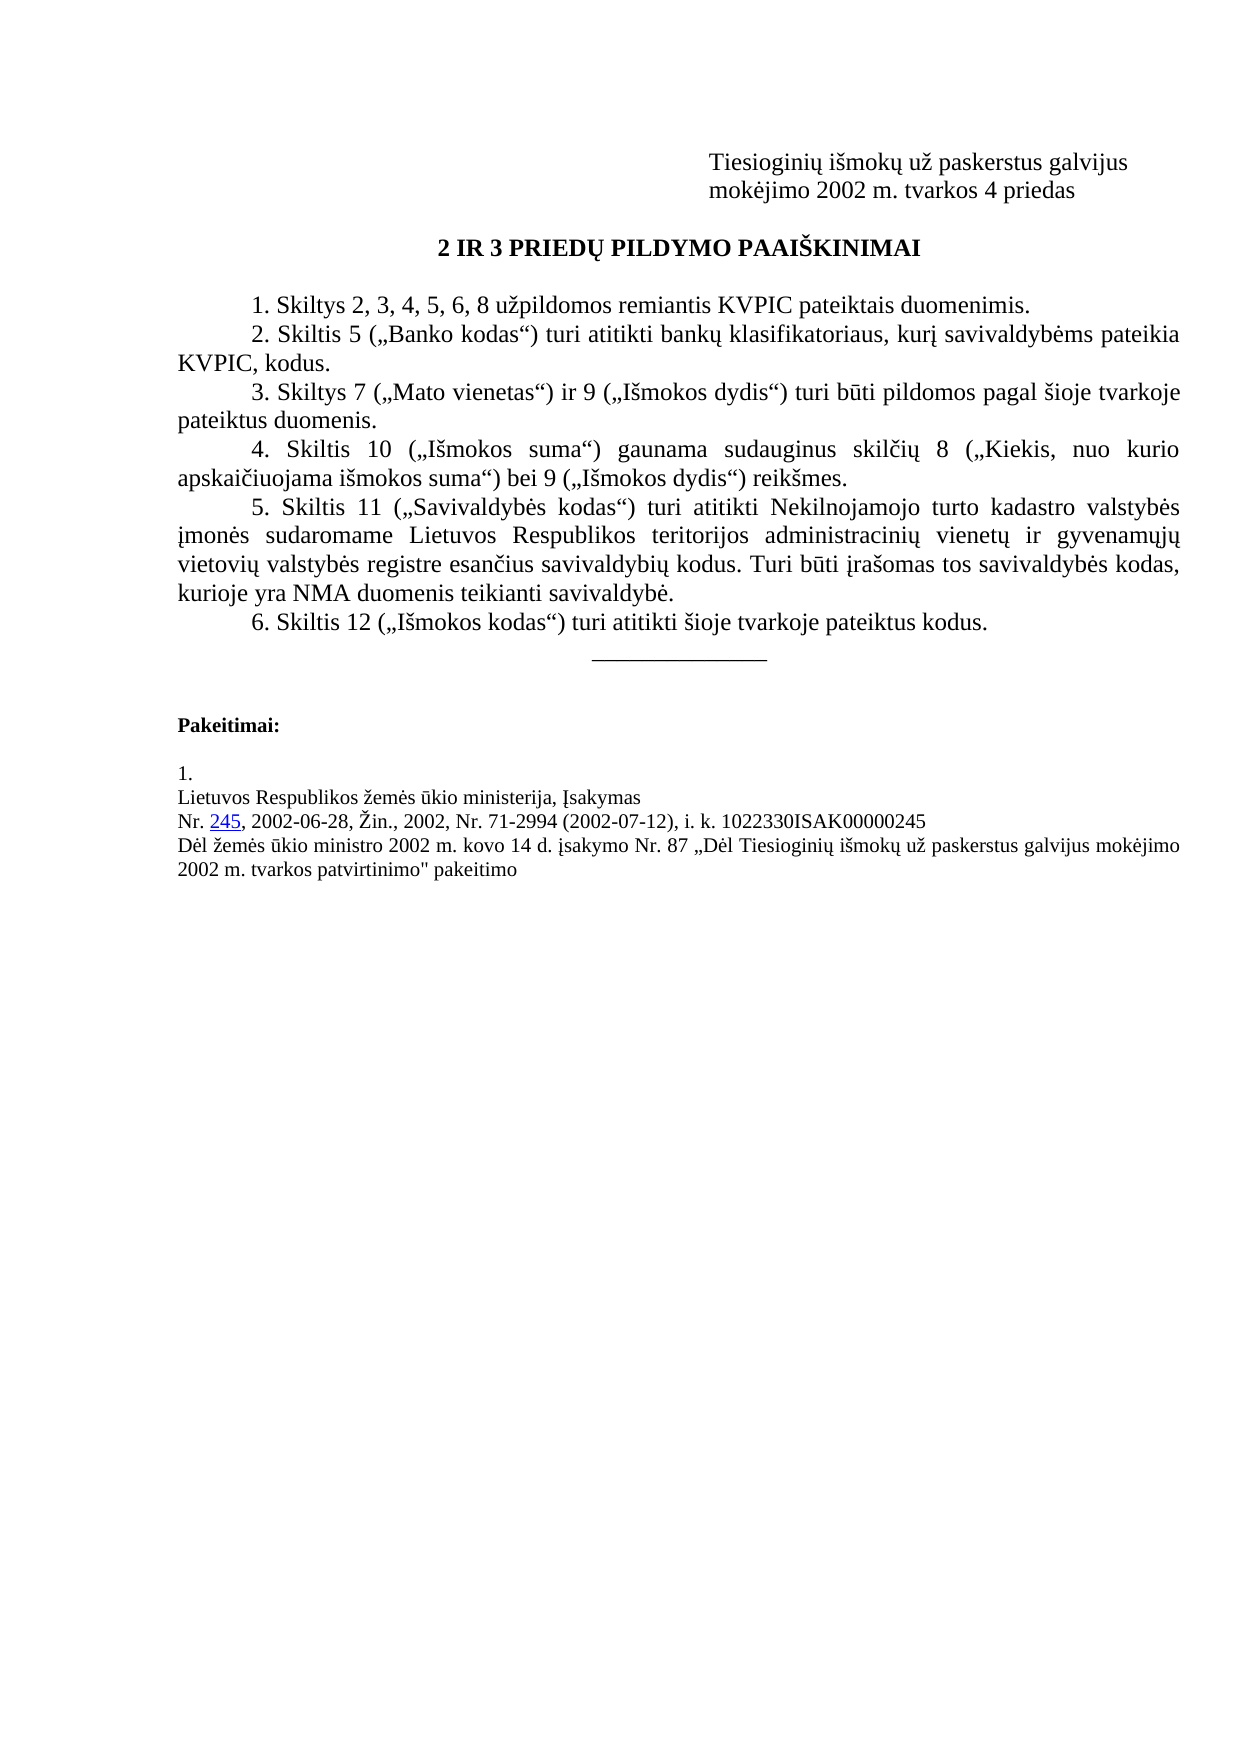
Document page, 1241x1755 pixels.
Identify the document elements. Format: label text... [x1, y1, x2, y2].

text 2. Skiltis 5 („Banko kodas“) turi atitikti bankų klasifikatoriaus, kurį savivaldybėms pateikia KVPIC, kodus. [177, 319, 1181, 377]
text 6. Skiltis 12 („Išmokos kodas“) turi atitikti šioje tvarkoje pateiktus kodus. [177, 607, 1181, 636]
text mokėjimo 2002 m. tvarkos 4 priedas [177, 176, 1181, 204]
text 1. [177, 761, 1181, 785]
text 5. Skiltis 11 („Savivaldybės kodas“) turi atitikti Nekilnojamojo turto kadastro valstybės įmonės sudaromame Lietuvos Respublikos teritorijos administracinių vienetų ir gyvenamųjų vietovių valstybės registre esančius savivaldybių kodus. Turi būti įrašomas tos savivaldybės kodas, kurioje yra NMA duomenis teikianti savivaldybė. [177, 492, 1181, 607]
text ______________ [177, 636, 1181, 664]
text 2 IR 3 PRIEDŲ PILDYMO PAAIŠKINIMAI [177, 233, 1181, 262]
text Tiesioginių išmokų už paskerstus galvijus [177, 147, 1181, 176]
text 4. Skiltis 10 („Išmokos suma“) gaunama sudauginus skilčių 8 („Kiekis, nuo kurio apskaičiuojama išmokos suma“) bei 9 („Išmokos dydis“) reikšmes. [177, 434, 1181, 492]
text Dėl žemės ūkio ministro 2002 m. kovo 14 d. įsakymo Nr. 87 „Dėl Tiesioginių išmokų už paskerstus galvijus mokėjimo 2002 m. tvarkos patvirtinimo" pakeitimo [177, 833, 1181, 881]
text 1. Skiltys 2, 3, 4, 5, 6, 8 užpildomos remiantis KVPIC pateiktais duomenimis. [177, 291, 1181, 319]
text Lietuvos Respublikos žemės ūkio ministerija, Įsakymas [177, 785, 1181, 809]
text Pakeitimai: [177, 712, 1181, 737]
text Nr. 245, 2002-06-28, Žin., 2002, Nr. 71-2994 (2002-07-12), i. k. 1022330ISAK00000245 [177, 809, 1181, 833]
text 3. Skiltys 7 („Mato vienetas“) ir 9 („Išmokos dydis“) turi būti pildomos pagal šioje tvarkoje pateiktus duomenis. [177, 377, 1181, 434]
